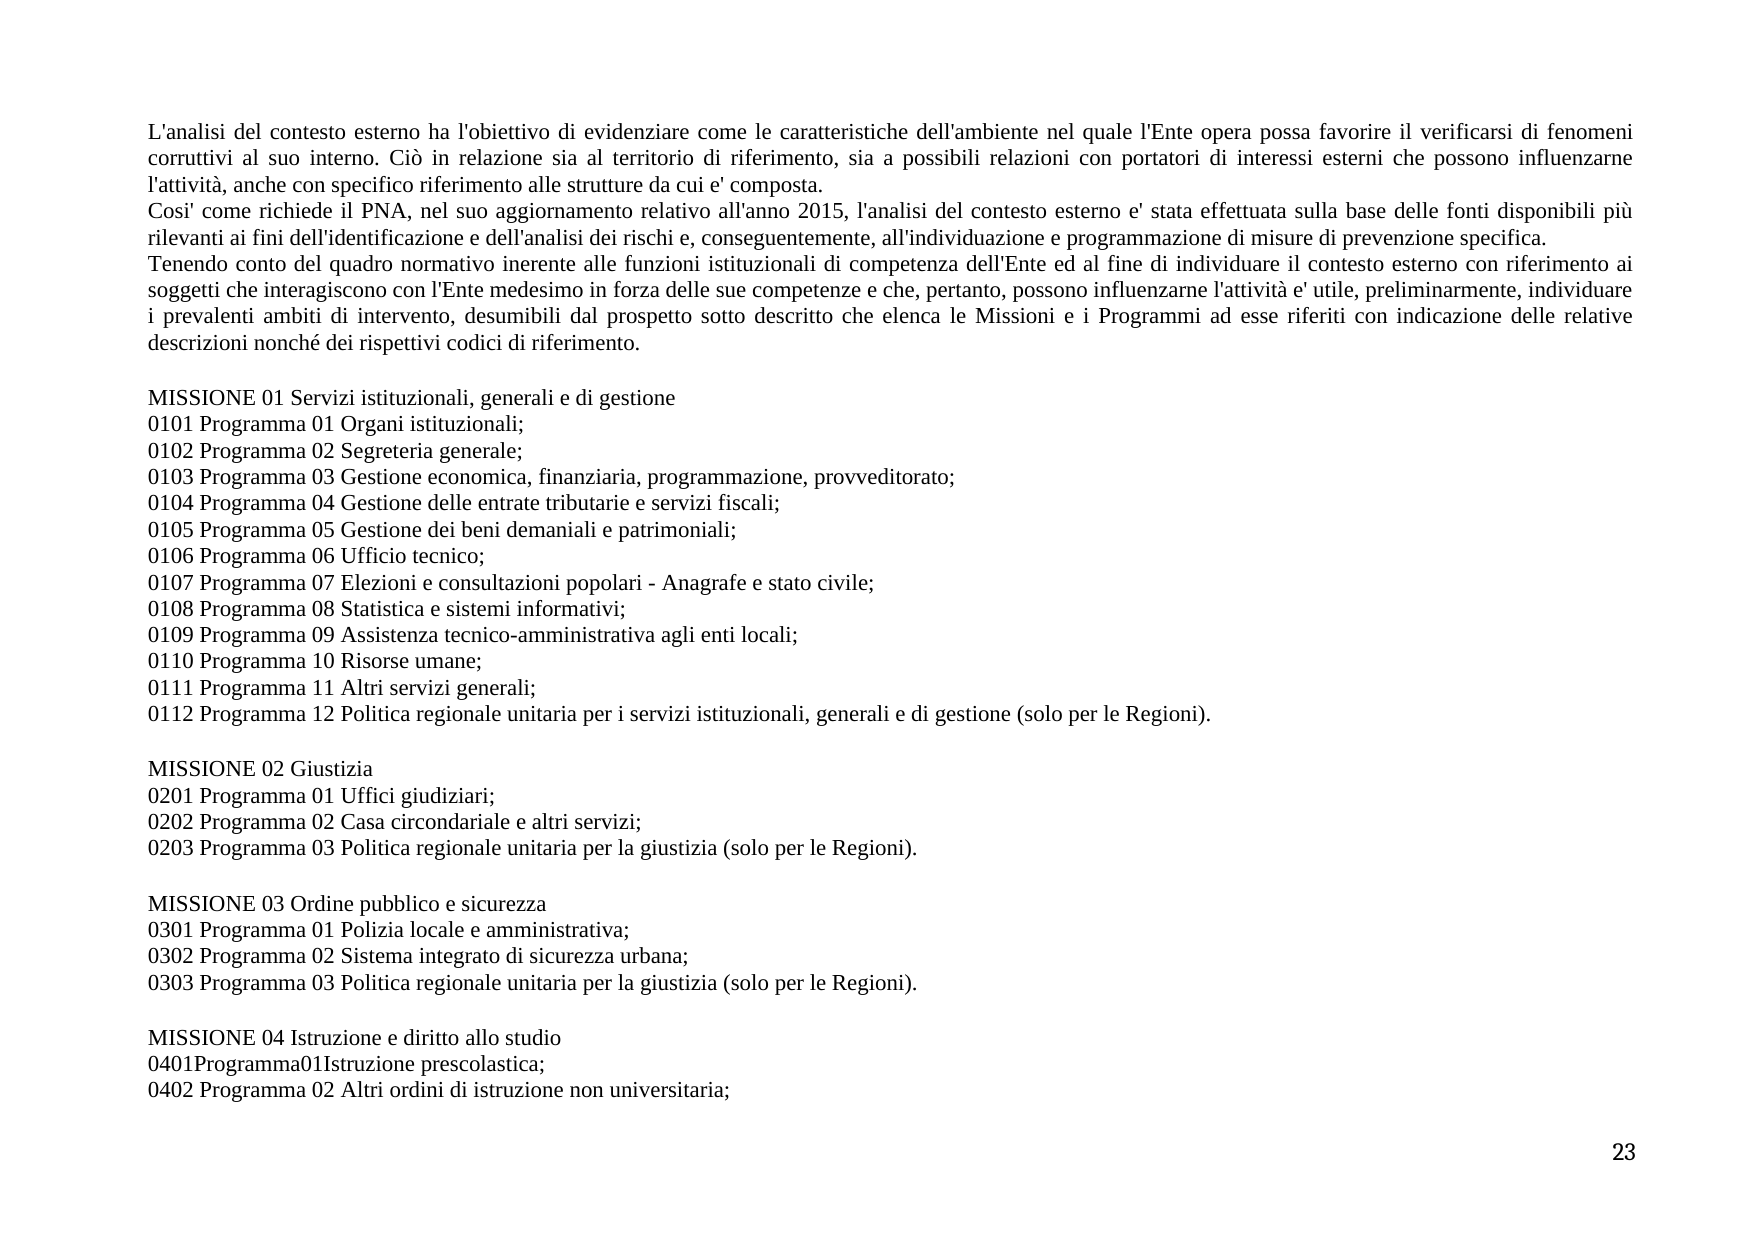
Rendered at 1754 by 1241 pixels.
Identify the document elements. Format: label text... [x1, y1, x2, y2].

text 0302 Programma 02 Sistema integrato di sicurezza urbana; [148, 942, 1636, 969]
text 0107 Programma 07 Elezioni e consultazioni popolari - Anagrafe e stato civile; [148, 568, 1636, 595]
text 0110 Programma 10 Risorse umane; [148, 648, 1636, 674]
text Cosi' come richiede il PNA, nel suo aggiornamento relativo all'anno 2015, l'analisi del contesto esterno e' stata effettuata sulla base delle fonti disponibili più rilevanti ai fini dell'identificazione e dell'analisi dei rischi e, conseguentemente, all'individuazione e programmazione di misure di prevenzione specifica. [148, 197, 1636, 250]
text L'analisi del contesto esterno ha l'obiettivo di evidenziare come le caratteristiche dell'ambiente nel quale l'Ente opera possa favorire il verificarsi di fenomeni corruttivi al suo interno. Ciò in relazione sia al territorio di riferimento, sia a possibili relazioni con portatori di interessi esterni che possono influenzarne l'attività, anche con specifico riferimento alle strutture da cui e' composta. [148, 118, 1636, 197]
text 0401Programma01Istruzione prescolastica; [148, 1050, 1636, 1076]
text 0303 Programma 03 Politica regionale unitaria per la giustizia (solo per le Regioni). [148, 969, 1636, 995]
text 0201 Programma 01 Uffici giudiziari; [148, 782, 1636, 808]
text 0202 Programma 02 Casa circondariale e altri servizi; [148, 808, 1636, 834]
text 0106 Programma 06 Ufficio tecnico; [148, 542, 1636, 568]
text 0102 Programma 02 Segreteria generale; [148, 437, 1636, 463]
text MISSIONE 01 Servizi istituzionali, generali e di gestione [148, 384, 1636, 410]
text Tenendo conto del quadro normativo inerente alle funzioni istituzionali di competenza dell'Ente ed al fine di individuare il contesto esterno con riferimento ai soggetti che interagiscono con l'Ente medesimo in forza delle sue competenze e che, pertanto, possono influenzarne l'attività e' utile, preliminarmente, individuare i prevalenti ambiti di intervento, desumibili dal prospetto sotto descritto che elenca le Missioni e i Programmi ad esse riferiti con indicazione delle relative descrizioni nonché dei rispettivi codici di riferimento. [148, 250, 1636, 355]
text 0301 Programma 01 Polizia locale e amministrativa; [148, 916, 1636, 942]
text 0109 Programma 09 Assistenza tecnico-amministrativa agli enti locali; [148, 621, 1636, 648]
text 0101 Programma 01 Organi istituzionali; [148, 410, 1636, 437]
text 0104 Programma 04 Gestione delle entrate tributarie e servizi fiscali; [148, 489, 1636, 516]
text 0111 Programma 11 Altri servizi generali; [148, 674, 1636, 700]
text 0112 Programma 12 Politica regionale unitaria per i servizi istituzionali, generali e di gestione (solo per le Regioni). [148, 700, 1636, 727]
text MISSIONE 04 Istruzione e diritto allo studio [148, 1024, 1636, 1050]
text 0203 Programma 03 Politica regionale unitaria per la giustizia (solo per le Regioni). [148, 834, 1636, 861]
text MISSIONE 02 Giustizia [148, 755, 1636, 782]
text 0108 Programma 08 Statistica e sistemi informativi; [148, 595, 1636, 621]
text 0402 Programma 02 Altri ordini di istruzione non universitaria; [148, 1076, 1636, 1103]
text MISSIONE 03 Ordine pubblico e sicurezza [148, 889, 1636, 916]
text 0105 Programma 05 Gestione dei beni demaniali e patrimoniali; [148, 516, 1636, 542]
text 0103 Programma 03 Gestione economica, finanziaria, programmazione, provveditorato; [148, 463, 1636, 489]
